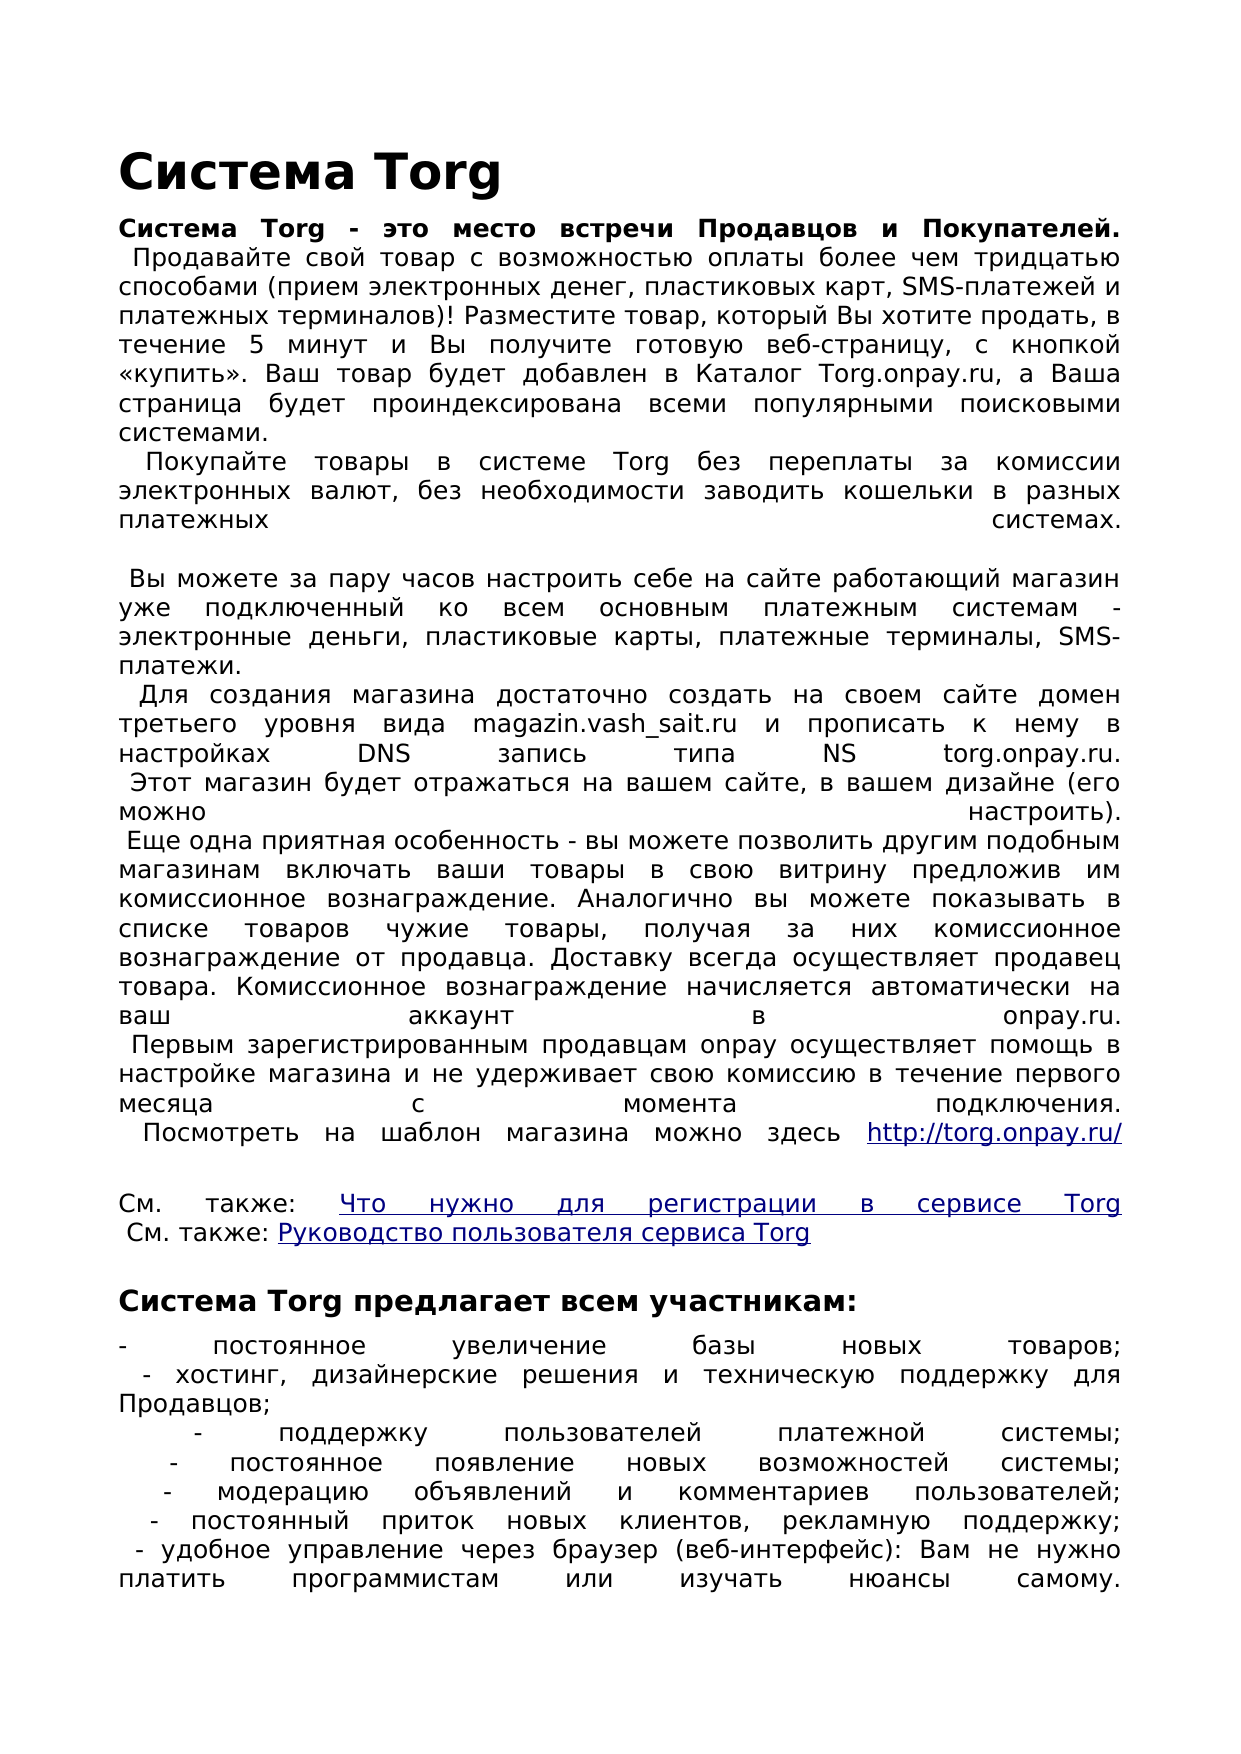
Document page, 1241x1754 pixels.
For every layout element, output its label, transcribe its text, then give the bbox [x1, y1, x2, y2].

subtitle Система Torg предлагает всем участникам: [118, 1285, 1122, 1319]
text См. также: Что нужно для регистрации в сервисе Torg См. также: Руководство пользователя сервиса Torg [118, 1189, 1122, 1247]
text Система Torg - это место встречи Продавцов и Покупателей. Продавайте свой товар с возможностью оплаты более чем тридцатью способами (прием электронных денег, пластиковых карт, SMS-платежей и платежных терминалов)! Разместите товар, который Вы хотите продать, в течение 5 минут и Вы получите готовую веб-страницу, с кнопкой «купить». Ваш товар будет добавлен в Каталог Torg.onpay.ru, а Ваша страница будет проиндексирована всеми популярными поисковыми системами. Покупайте товары в системе Torg без переплаты за комиссии электронных валют, без необходимости заводить кошельки в разных платежных системах. Вы можете за пару часов настроить себе на сайте работающий магазин уже подключенный ко всем основным платежным системам - электронные деньги, пластиковые карты, платежные терминалы, SMS-платежи. Для создания магазина достаточно создать на своем сайте домен третьего уровня вида magazin.vash_sait.ru и прописать к нему в настройках DNS запись типа NS torg.onpay.ru. Этот магазин будет отражаться на вашем сайте, в вашем дизайне (его можно настроить). Еще одна приятная особенность - вы можете позволить другим подобным магазинам включать ваши товары в свою витрину предложив им комиссионное вознаграждение. Аналогично вы можете показывать в списке товаров чужие товары, получая за них комиссионное вознаграждение от продавца. Доставку всегда осуществляет продавец товара. Комиссионное вознаграждение начисляется автоматически на ваш аккаунт в onpay.ru. Первым зарегистрированным продавцам onpay осуществляет помощь в настройке магазина и не удерживает свою комиссию в течение первого месяца с момента подключения. Посмотреть на шаблон магазина можно здесь http://torg.onpay.ru/ [118, 214, 1122, 1176]
subtitle Система Torg [118, 143, 1122, 201]
text - постоянное увеличение базы новых товаров; - хостинг, дизайнерские решения и техническую поддержку для Продавцов; - поддержку пользователей платежной системы; - постоянное появление новых возможностей системы; - модерацию объявлений и комментариев пользователей; - постоянный приток новых клиентов, рекламную поддержку; - удобное управление через браузер (веб-интерфейс): Вам не нужно платить программистам или изучать нюансы самому. [118, 1331, 1122, 1623]
